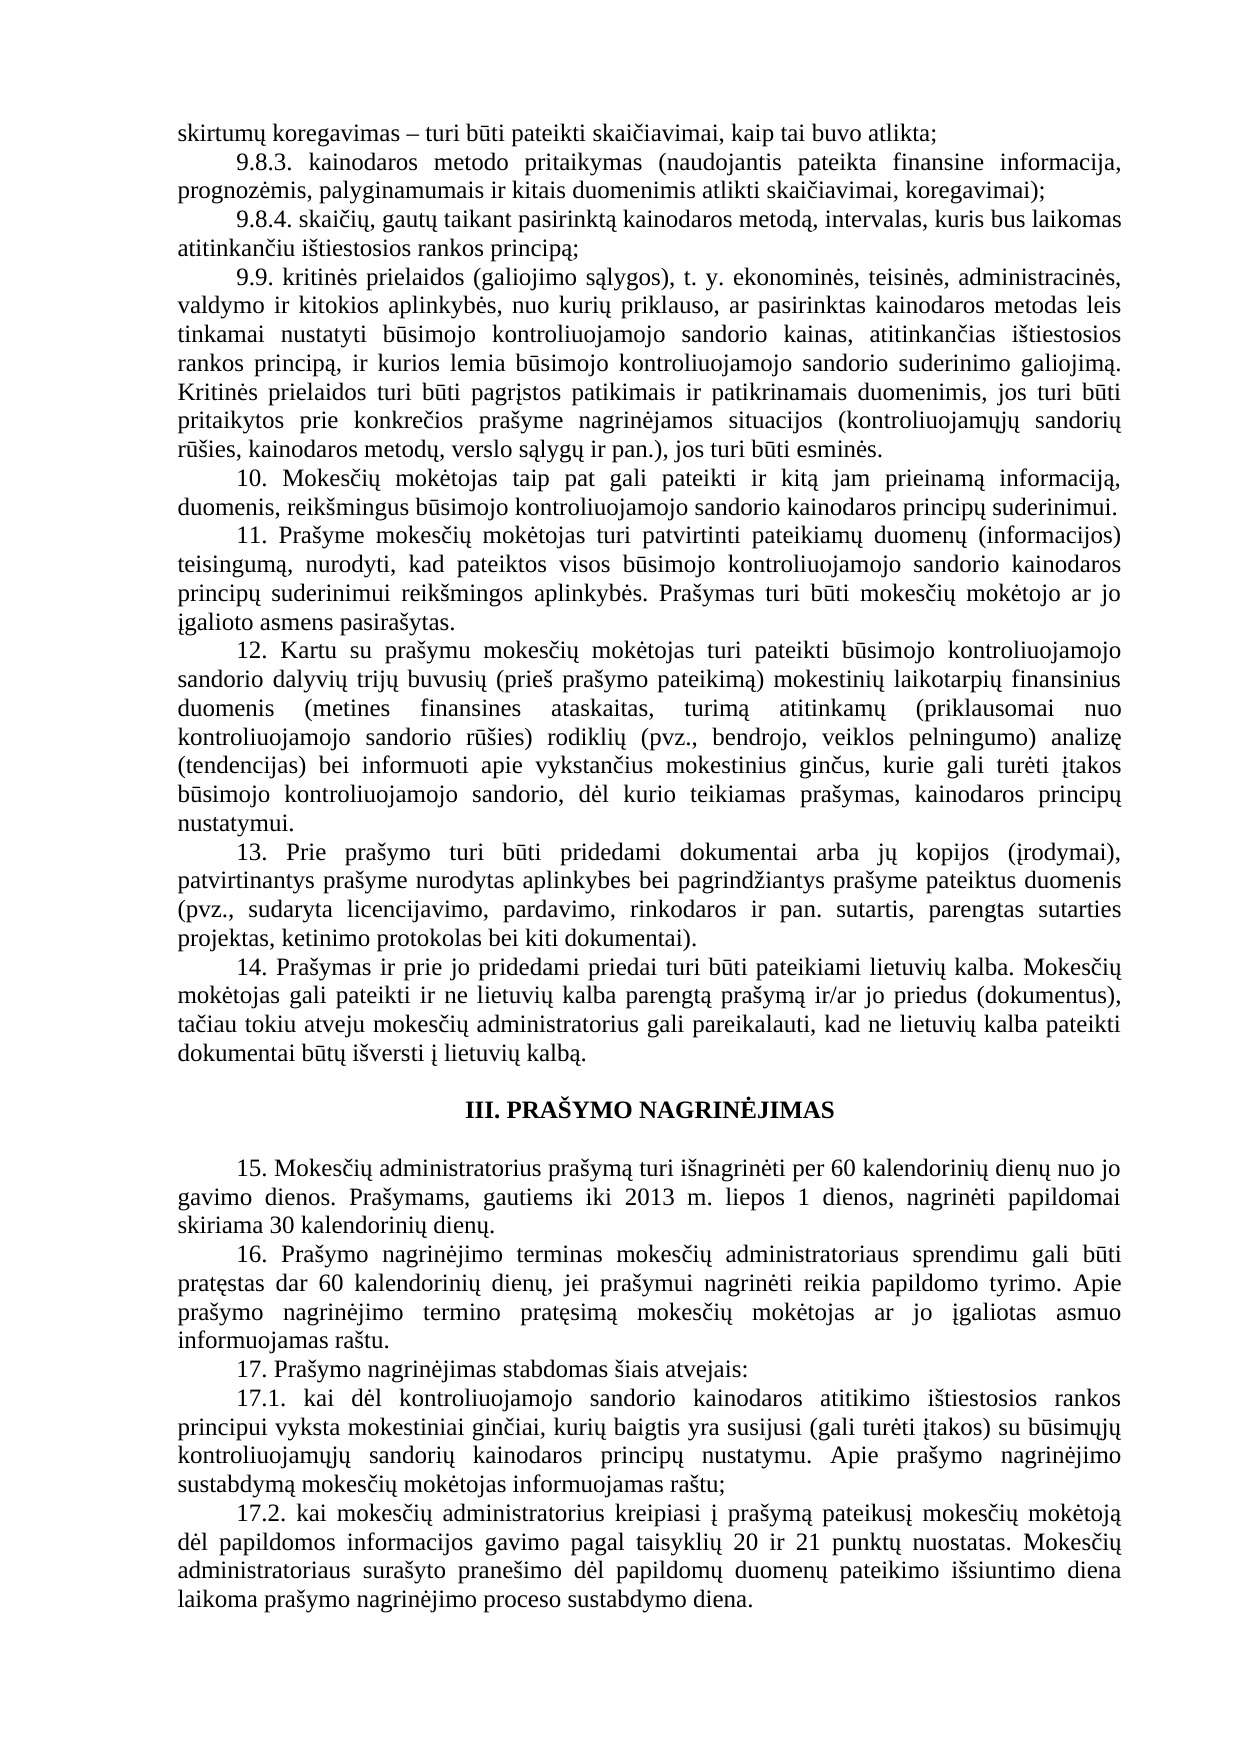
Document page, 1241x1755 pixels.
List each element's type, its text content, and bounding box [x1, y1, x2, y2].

text 9.8.4. skaičių, gautų taikant pasirinktą kainodaros metodą, intervalas, kuris bus laikomas atitinkančiu ištiestosios rankos principą; [177, 204, 1122, 262]
text 17.2. kai mokesčių administratorius kreipiasi į prašymą pateikusį mokesčių mokėtoją dėl papildomos informacijos gavimo pagal taisyklių 20 ir 21 punktų nuostatas. Mokesčių administratoriaus surašyto pranešimo dėl papildomų duomenų pateikimo išsiuntimo diena laikoma prašymo nagrinėjimo proceso sustabdymo diena. [177, 1498, 1122, 1613]
text 9.8.3. kainodaros metodo pritaikymas (naudojantis pateikta finansine informacija, prognozėmis, palyginamumais ir kitais duomenimis atlikti skaičiavimai, koregavimai); [177, 147, 1122, 204]
text 11. Prašyme mokesčių mokėtojas turi patvirtinti pateikiamų duomenų (informacijos) teisingumą, nurodyti, kad pateiktos visos būsimojo kontroliuojamojo sandorio kainodaros principų suderinimui reikšmingos aplinkybės. Prašymas turi būti mokesčių mokėtojo ar jo įgalioto asmens pasirašytas. [177, 521, 1122, 636]
text 17. Prašymo nagrinėjimas stabdomas šiais atvejais: [177, 1354, 1122, 1383]
text 14. Prašymas ir prie jo pridedami priedai turi būti pateikiami lietuvių kalba. Mokesčių mokėtojas gali pateikti ir ne lietuvių kalba parengtą prašymą ir/ar jo priedus (dokumentus), tačiau tokiu atveju mokesčių administratorius gali pareikalauti, kad ne lietuvių kalba pateikti dokumentai būtų išversti į lietuvių kalbą. [177, 952, 1122, 1067]
text 16. Prašymo nagrinėjimo terminas mokesčių administratoriaus sprendimu gali būti pratęstas dar 60 kalendorinių dienų, jei prašymui nagrinėti reikia papildomo tyrimo. Apie prašymo nagrinėjimo termino pratęsimą mokesčių mokėtojas ar jo įgaliotas asmuo informuojamas raštu. [177, 1239, 1122, 1354]
text 15. Mokesčių administratorius prašymą turi išnagrinėti per 60 kalendorinių dienų nuo jo gavimo dienos. Prašymams, gautiems iki 2013 m. liepos 1 dienos, nagrinėti papildomai skiriama 30 kalendorinių dienų. [177, 1153, 1122, 1239]
text skirtumų koregavimas – turi būti pateikti skaičiavimai, kaip tai buvo atlikta; [177, 118, 1122, 147]
text 12. Kartu su prašymu mokesčių mokėtojas turi pateikti būsimojo kontroliuojamojo sandorio dalyvių trijų buvusių (prieš prašymo pateikimą) mokestinių laikotarpių finansinius duomenis (metines finansines ataskaitas, turimą atitinkamų (priklausomai nuo kontroliuojamojo sandorio rūšies) rodiklių (pvz., bendrojo, veiklos pelningumo) analizę (tendencijas) bei informuoti apie vykstančius mokestinius ginčus, kurie gali turėti įtakos būsimojo kontroliuojamojo sandorio, dėl kurio teikiamas prašymas, kainodaros principų nustatymui. [177, 636, 1122, 837]
text 17.1. kai dėl kontroliuojamojo sandorio kainodaros atitikimo ištiestosios rankos principui vyksta mokestiniai ginčiai, kurių baigtis yra susijusi (gali turėti įtakos) su būsimųjų kontroliuojamųjų sandorių kainodaros principų nustatymu. Apie prašymo nagrinėjimo sustabdymą mokesčių mokėtojas informuojamas raštu; [177, 1383, 1122, 1498]
text 10. Mokesčių mokėtojas taip pat gali pateikti ir kitą jam prieinamą informaciją, duomenis, reikšmingus būsimojo kontroliuojamojo sandorio kainodaros principų suderinimui. [177, 463, 1122, 521]
text 13. Prie prašymo turi būti pridedami dokumentai arba jų kopijos (įrodymai), patvirtinantys prašyme nurodytas aplinkybes bei pagrindžiantys prašyme pateiktus duomenis (pvz., sudaryta licencijavimo, pardavimo, rinkodaros ir pan. sutartis, parengtas sutarties projektas, ketinimo protokolas bei kiti dokumentai). [177, 837, 1122, 952]
text III. PRAŠYMO NAGRINĖJIMAS [177, 1096, 1122, 1124]
text 9.9. kritinės prielaidos (galiojimo sąlygos), t. y. ekonominės, teisinės, administracinės, valdymo ir kitokios aplinkybės, nuo kurių priklauso, ar pasirinktas kainodaros metodas leis tinkamai nustatyti būsimojo kontroliuojamojo sandorio kainas, atitinkančias ištiestosios rankos principą, ir kurios lemia būsimojo kontroliuojamojo sandorio suderinimo galiojimą. Kritinės prielaidos turi būti pagrįstos patikimais ir patikrinamais duomenimis, jos turi būti pritaikytos prie konkrečios prašyme nagrinėjamos situacijos (kontroliuojamųjų sandorių rūšies, kainodaros metodų, verslo sąlygų ir pan.), jos turi būti esminės. [177, 262, 1122, 463]
